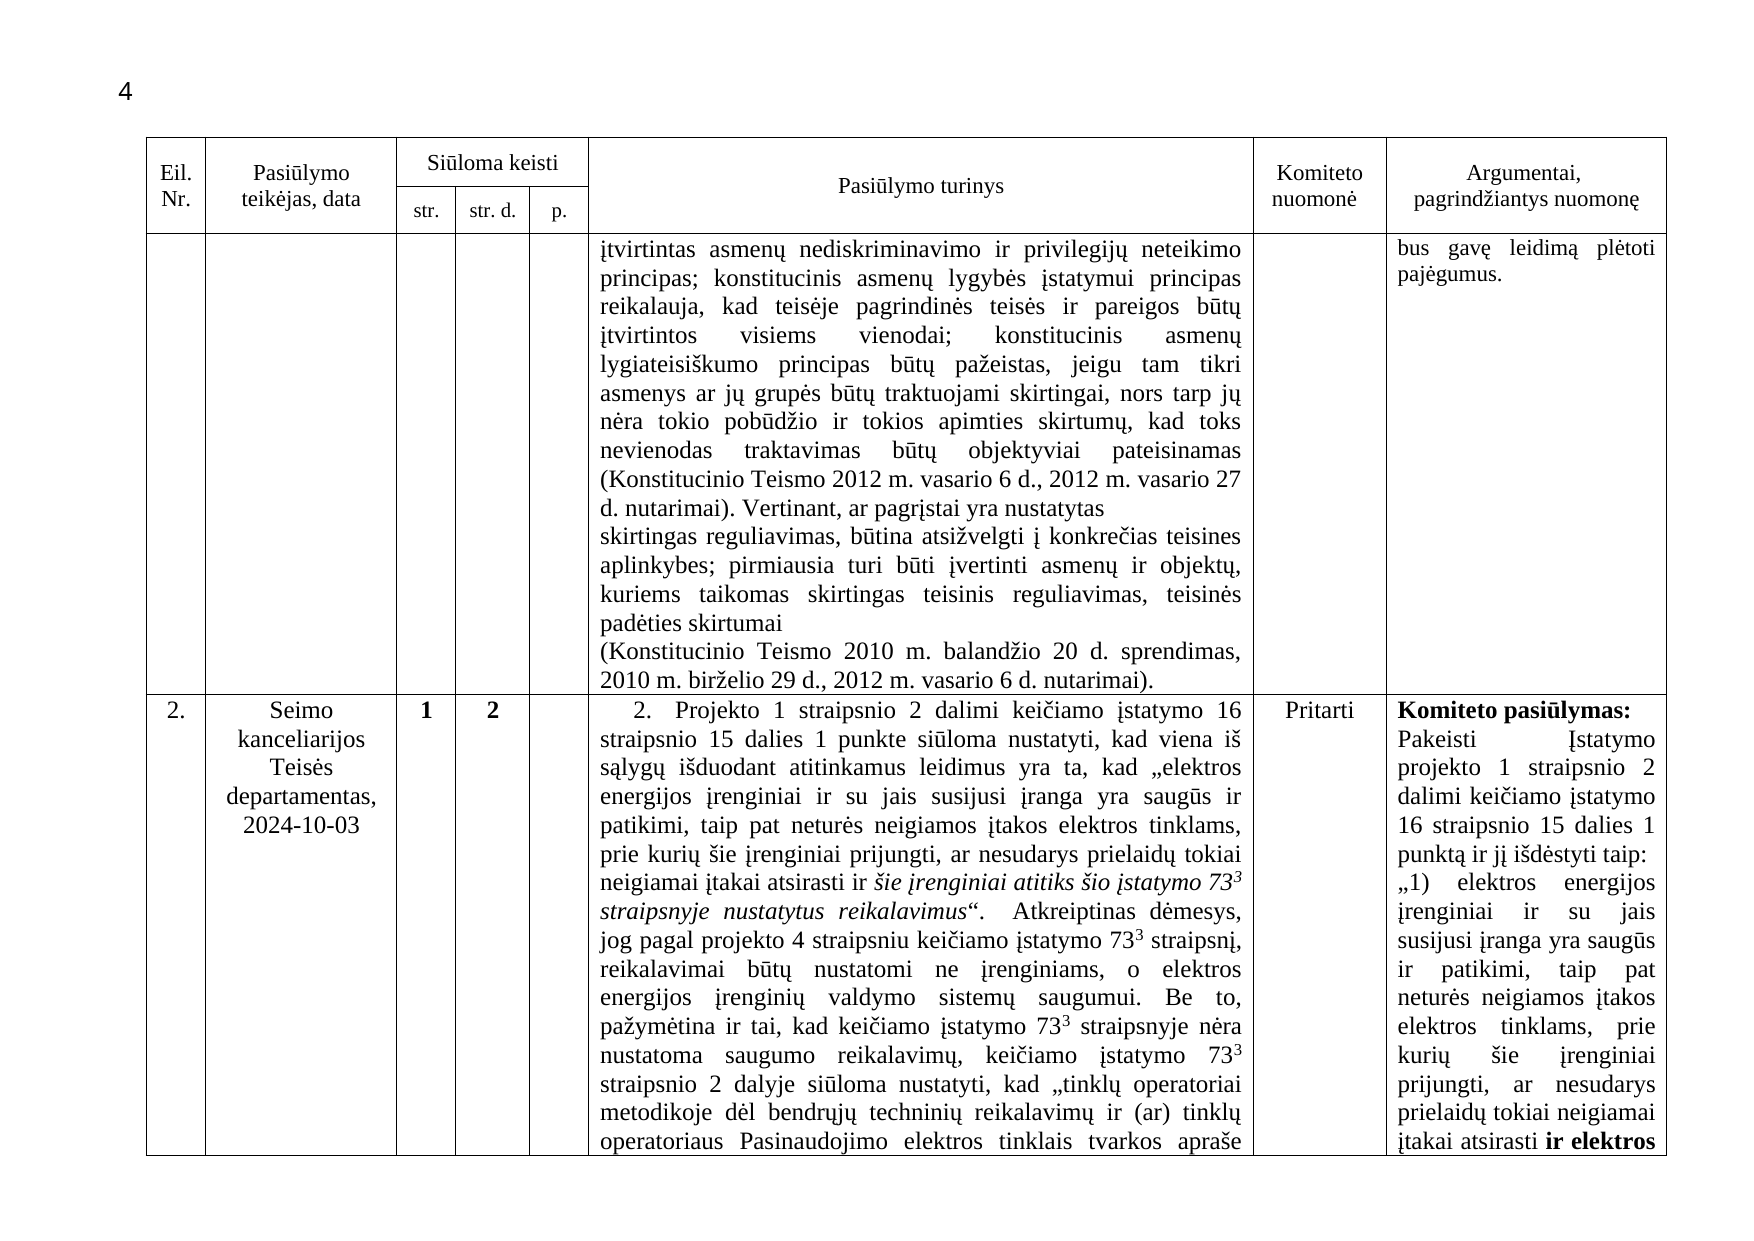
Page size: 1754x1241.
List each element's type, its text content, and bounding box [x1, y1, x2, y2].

table_cell [397, 234, 455, 694]
table_cell p. [530, 187, 588, 233]
table_cell 1 [397, 695, 455, 1155]
table_header Pasiūlymo turinys [589, 138, 1253, 233]
table_cell [530, 234, 588, 694]
table_cell [147, 234, 205, 694]
table_cell Seimo kanceliarijos Teisės departamentas, 2024-10-03 [206, 695, 396, 1155]
table_cell [456, 234, 529, 694]
table_header Argumentai, pagrindžiantys nuomonę [1387, 138, 1666, 233]
table_cell Pritarti [1254, 695, 1386, 1155]
table_cell [530, 695, 588, 1155]
table_cell str. [397, 187, 455, 233]
table_cell bus gavę leidimą plėtoti pajėgumus. [1387, 234, 1666, 694]
table_cell [1254, 234, 1386, 694]
table_cell str. d. [456, 187, 529, 233]
table_cell 2 [456, 695, 529, 1155]
table_cell Komiteto pasiūlymas: Pakeisti Įstatymo projekto 1 straipsnio 2 dalimi keičiamo įstatymo 16 straipsnio 15 dalies 1 punktą ir jį išdėstyti taip: „1) elektros energijos įrenginiai ir su jais susijusi įranga yra saugūs ir patikimi, taip pat neturės neigiamos įtakos elektros tinklams, prie kurių šie įrenginiai prijungti, ar nesudarys prielaidų tokiai neigiamai įtakai atsirasti ir elektros [1387, 695, 1666, 1155]
table_header Eil. Nr. [147, 138, 205, 233]
table_header Siūloma keisti [397, 138, 588, 186]
table_cell 2. [147, 695, 205, 1155]
table_header Pasiūlymo teikėjas, data [206, 138, 396, 233]
table_cell [206, 234, 396, 694]
table_cell Projekto 1 straipsnio 2 dalimi keičiamo įstatymo 16 straipsnio 15 dalies 1 punkte siūloma nustatyti, kad viena iš sąlygų išduodant atitinkamus leidimus yra ta, kad „elektros energijos įrenginiai ir su jais susijusi įranga yra saugūs ir patikimi, taip pat neturės neigiamos įtakos elektros tinklams, prie kurių šie įrenginiai prijungti, ar nesudarys prielaidų tokiai neigiamai įtakai atsirasti ir šie įrenginiai atitiks šio įstatymo 733 straipsnyje nustatytus reikalavimus“. Atkreiptinas dėmesys, jog pagal projekto 4 straipsniu keičiamo įstatymo 733 straipsnį, reikalavimai būtų nustatomi ne įrenginiams, o elektros energijos įrenginių valdymo sistemų saugumui. Be to, pažymėtina ir tai, kad keičiamo įstatymo 733 straipsnyje nėra nustatoma saugumo reikalavimų, keičiamo įstatymo 733 straipsnio 2 dalyje siūloma nustatyti, kad „tinklų operatoriai metodikoje dėl bendrųjų techninių reikalavimų ir (ar) tinklų operatoriaus Pasinaudojimo elektros tinklais tvarkos apraše [589, 695, 1253, 1155]
table_cell įtvirtintas asmenų nediskriminavimo ir privilegijų neteikimo principas; konstitucinis asmenų lygybės įstatymui principas reikalauja, kad teisėje pagrindinės teisės ir pareigos būtų įtvirtintos visiems vienodai; konstitucinis asmenų lygiateisiškumo principas būtų pažeistas, jeigu tam tikri asmenys ar jų grupės būtų traktuojami skirtingai, nors tarp jų nėra tokio pobūdžio ir tokios apimties skirtumų, kad toks nevienodas traktavimas būtų objektyviai pateisinamas (Konstitucinio Teismo 2012 m. vasario 6 d., 2012 m. vasario 27 d. nutarimai). Vertinant, ar pagrįstai yra nustatytas skirtingas reguliavimas, būtina atsižvelgti į konkrečias teisines aplinkybes; pirmiausia turi būti įvertinti asmenų ir objektų, kuriems taikomas skirtingas teisinis reguliavimas, teisinės padėties skirtumai (Konstitucinio Teismo 2010 m. balandžio 20 d. sprendimas, 2010 m. birželio 29 d., 2012 m. vasario 6 d. nutarimai). [589, 234, 1253, 694]
table_header Komiteto nuomonė [1254, 138, 1386, 233]
